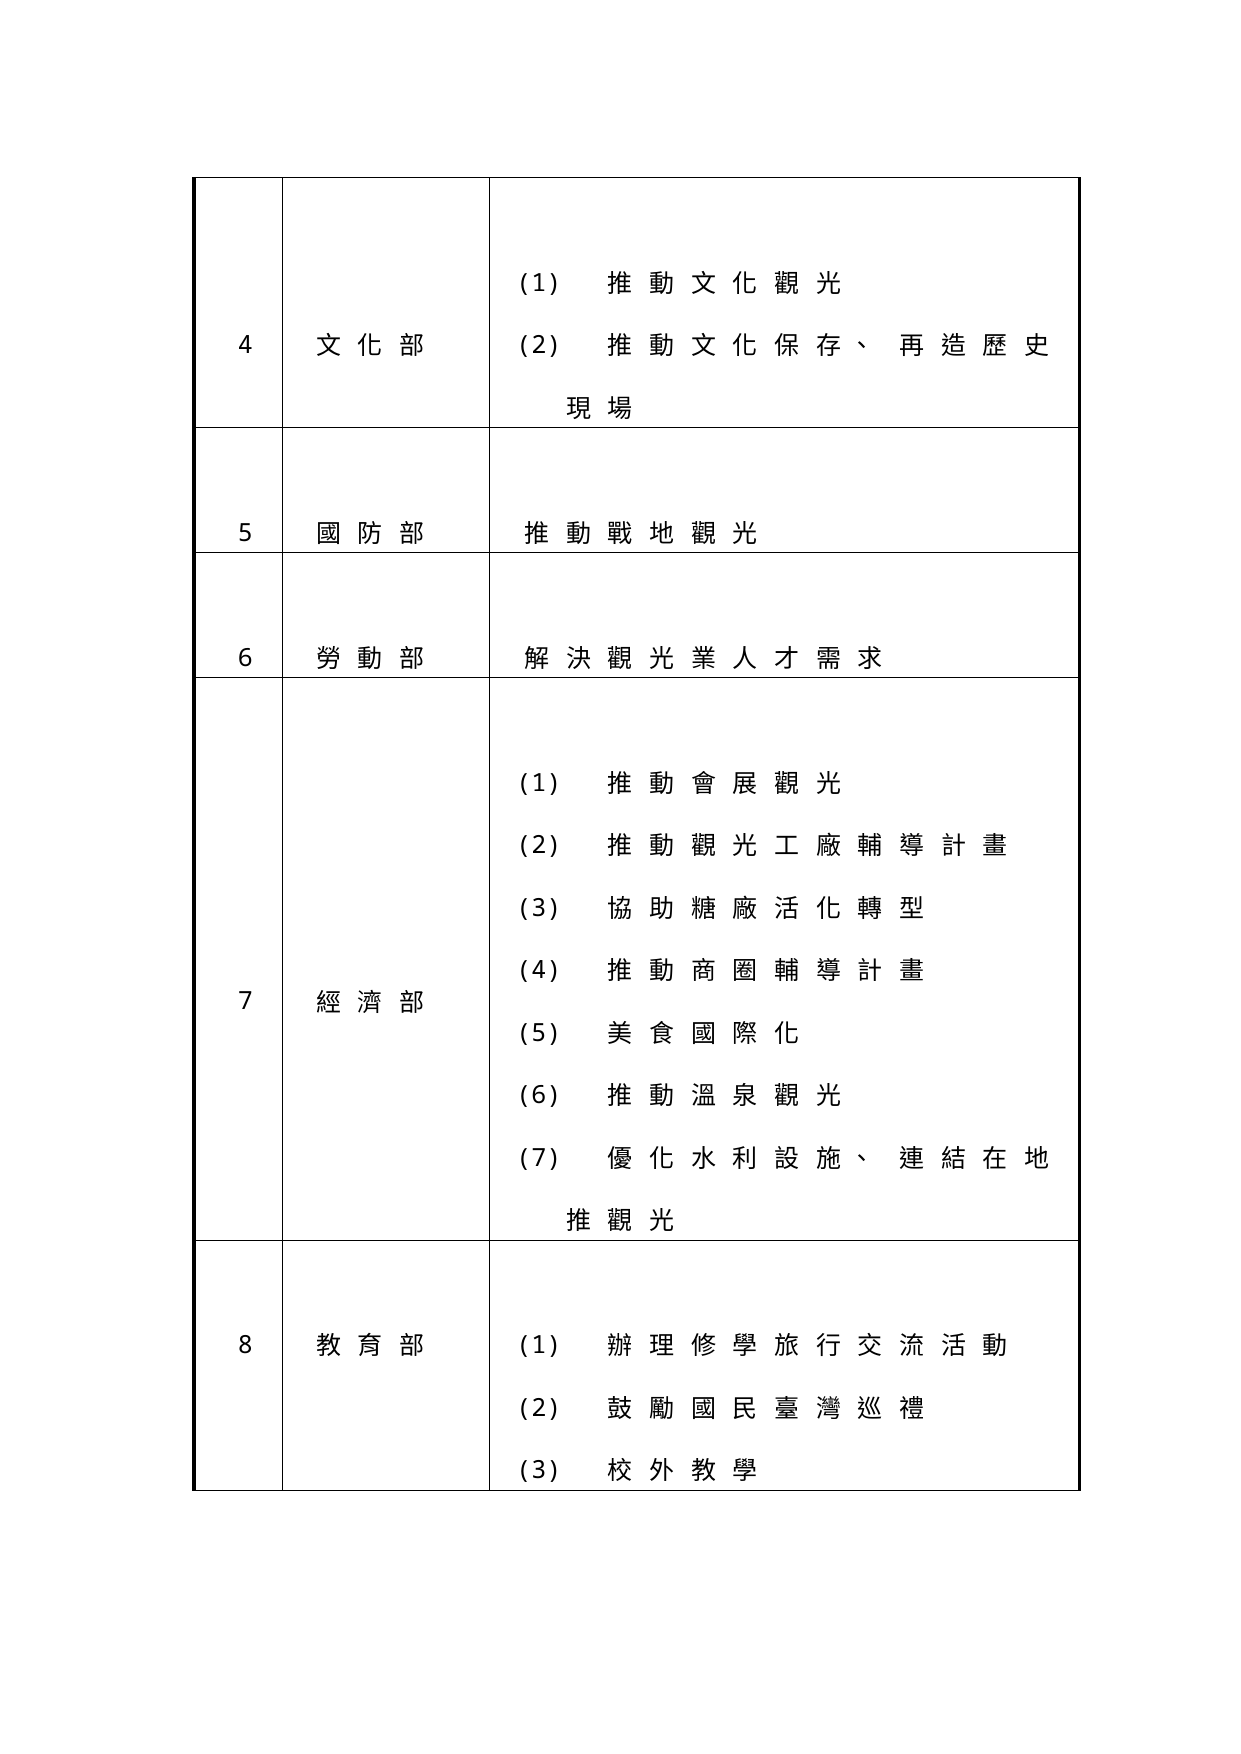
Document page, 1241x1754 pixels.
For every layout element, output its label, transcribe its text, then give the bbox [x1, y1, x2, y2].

table_cell 教育部 [283, 1241, 489, 1490]
table_cell 國防部 [283, 428, 489, 552]
table_cell 辦理修學旅行交流活動 鼓勵國民臺灣巡禮 校外教學 推動運動觀光 [490, 1241, 1078, 1490]
table_cell 解決觀光業人才需求 [490, 553, 1078, 677]
table_cell 推動戰地觀光 [490, 428, 1078, 552]
table_cell 文化部 [283, 178, 489, 427]
table_cell 7 [196, 678, 282, 1240]
table_cell 推動文化觀光 推動文化保存、再造歷史現場 [490, 178, 1078, 427]
table_cell 8 [196, 1241, 282, 1490]
table_cell 5 [196, 428, 282, 552]
table_cell 推動會展觀光 推動觀光工廠輔導計畫 協助糖廠活化轉型 推動商圈輔導計畫 美食國際化 推動溫泉觀光 優化水利設施、連結在地推觀光 [490, 678, 1078, 1240]
table_cell 6 [196, 553, 282, 677]
table_cell 勞動部 [283, 553, 489, 677]
table_cell 經濟部 [283, 678, 489, 1240]
table_cell 4 [196, 178, 282, 427]
